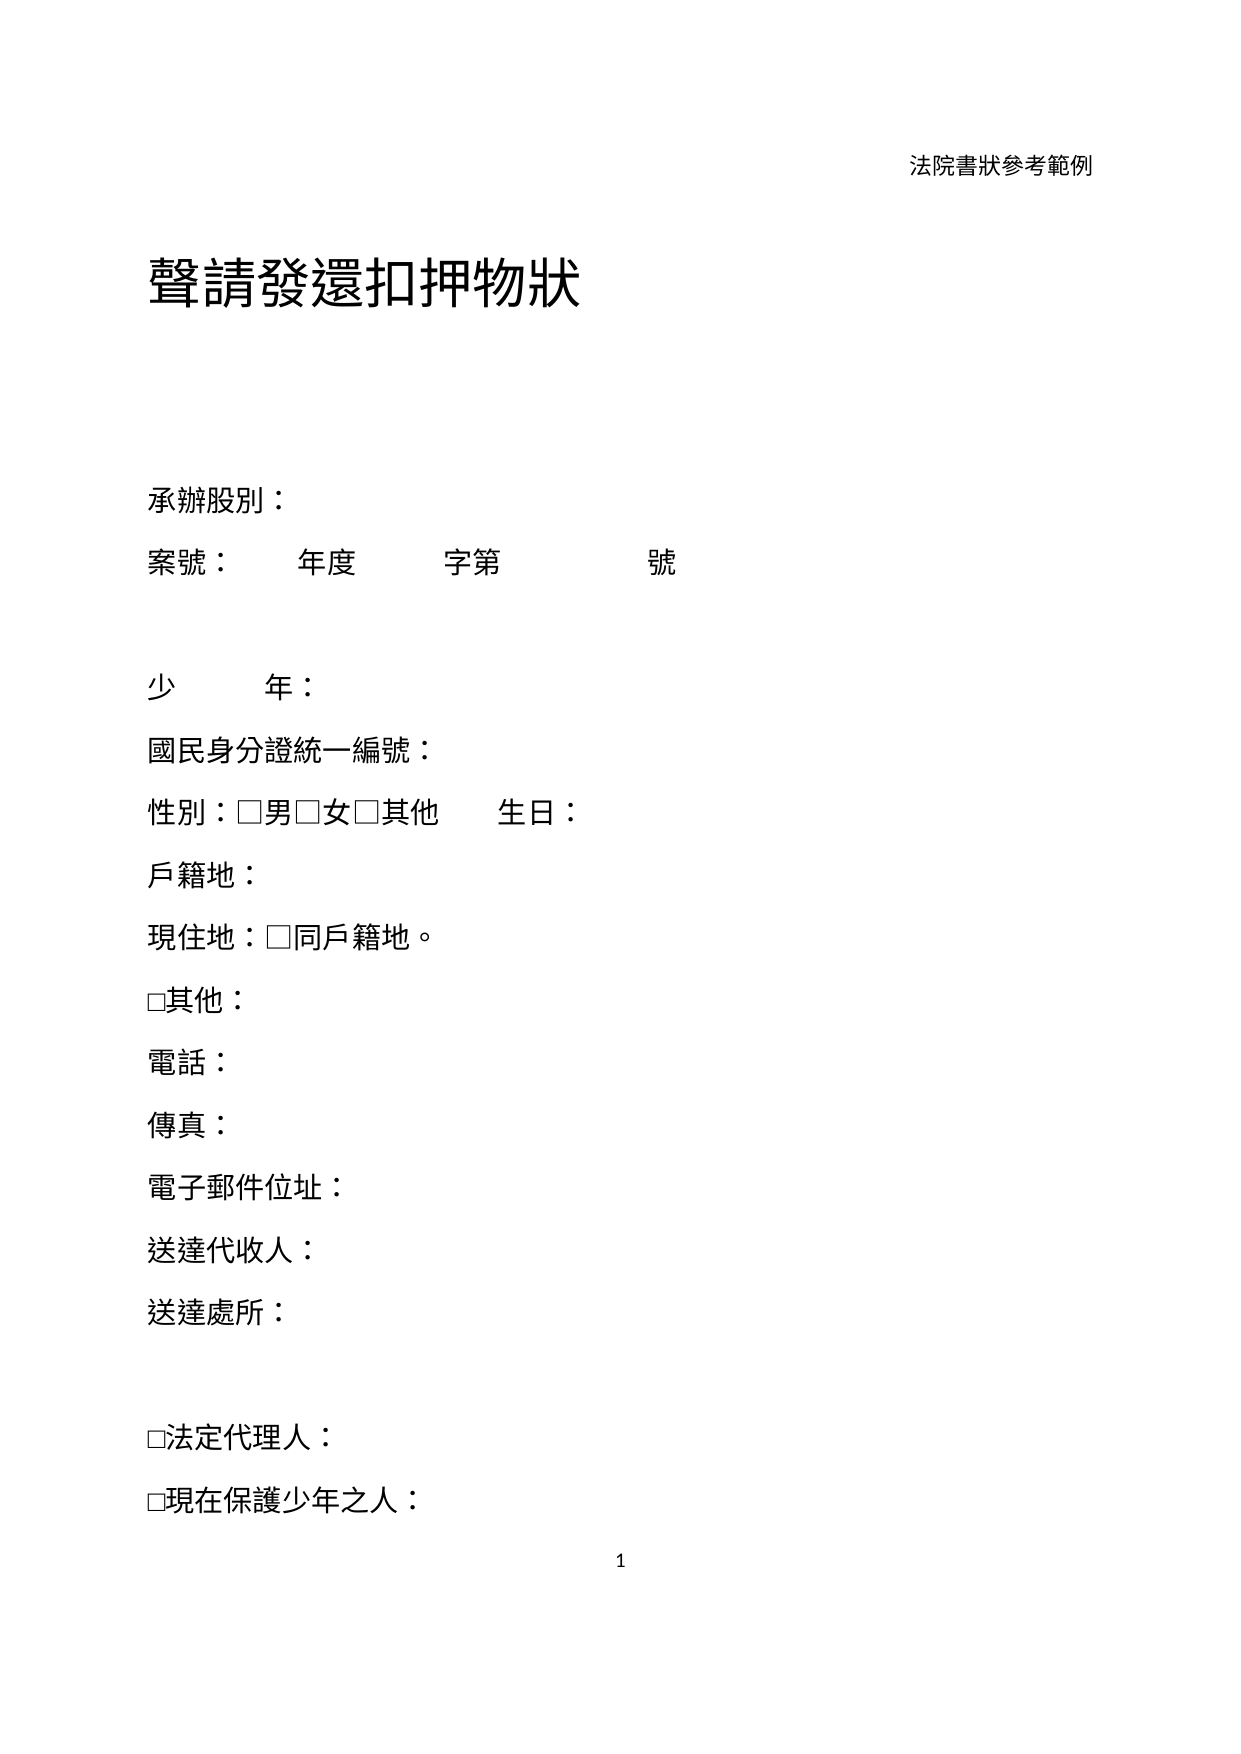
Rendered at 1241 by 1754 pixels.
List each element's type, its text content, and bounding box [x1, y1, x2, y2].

text □其他： [148, 957, 1092, 1019]
text 電話： [148, 1019, 1092, 1082]
text 承辦股別： [148, 457, 1092, 519]
text □現在保護少年之人： [148, 1457, 1092, 1519]
text 送達代收人： [148, 1207, 1092, 1269]
text 戶籍地： [148, 832, 1092, 894]
text 傳真： [148, 1082, 1092, 1144]
text 少 年： [148, 644, 1092, 707]
text 電子郵件位址： [148, 1144, 1092, 1207]
text □法定代理人： [148, 1394, 1092, 1457]
text 聲請發還扣押物狀 [148, 207, 1092, 457]
text 國民身分證統一編號： [148, 707, 1092, 769]
text 現住地：□同戶籍地。 [148, 894, 1092, 957]
text 案號： 年度 字第 號 [148, 519, 1092, 582]
text 送達處所： [148, 1269, 1092, 1332]
text 性別：□男□女□其他 生日： [148, 769, 1092, 832]
